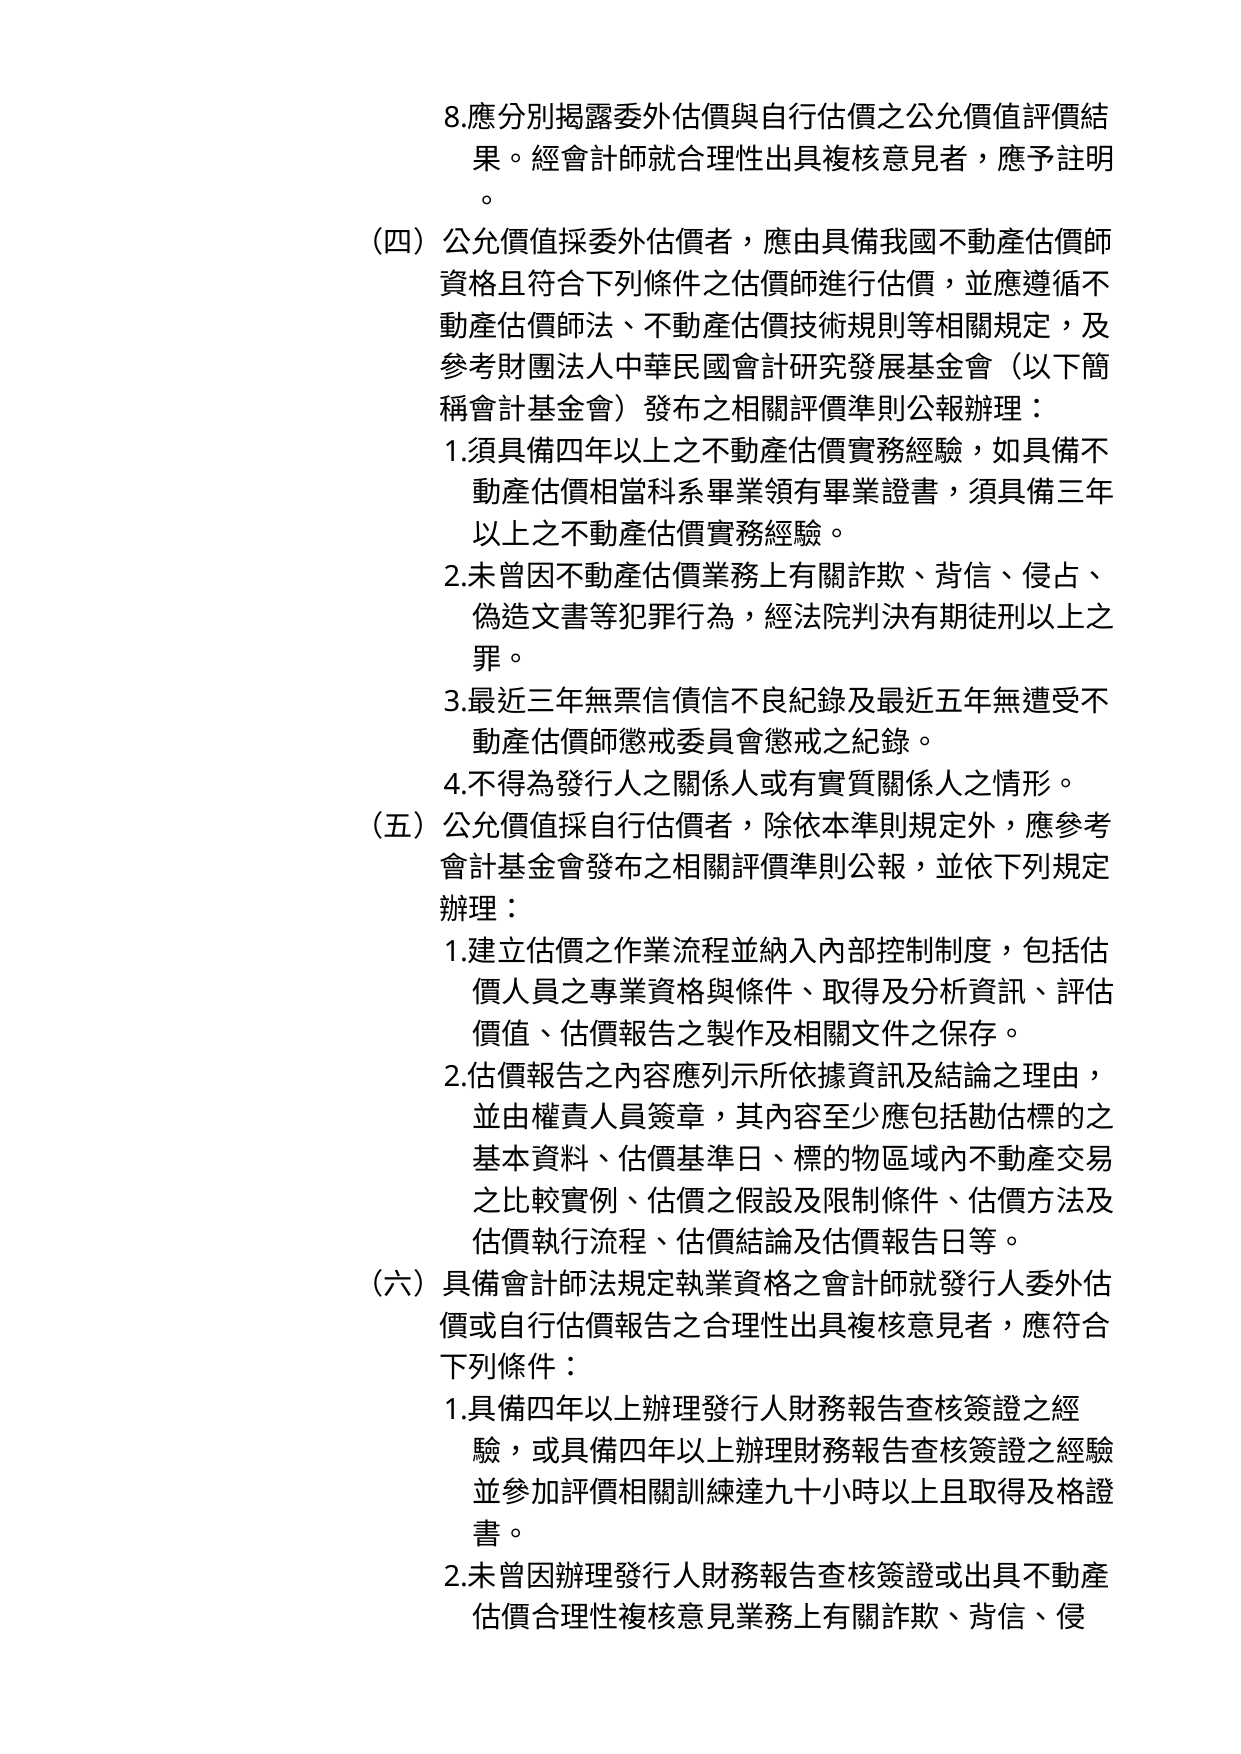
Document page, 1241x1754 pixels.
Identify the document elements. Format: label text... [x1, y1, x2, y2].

text （五）公允價值採自行估價者，除依本準則規定外，應參考會計基金會發布之相關評價準則公報，並依下列規定辦理： [354, 803, 1122, 928]
text 1.建立估價之作業流程並納入內部控制制度，包括估價人員之專業資格與條件、取得及分析資訊、評估價值、估價報告之製作及相關文件之保存。 [443, 928, 1122, 1053]
text 3.最近三年無票信債信不良紀錄及最近五年無遭受不動產估價師懲戒委員會懲戒之紀錄。 [443, 678, 1122, 761]
text 2.估價報告之內容應列示所依據資訊及結論之理由，並由權責人員簽章，其內容至少應包括勘估標的之基本資料、估價基準日、標的物區域內不動產交易之比較實例、估價之假設及限制條件、估價方法及估價執行流程、估價結論及估價報告日等。 [443, 1053, 1122, 1261]
text 1.具備四年以上辦理發行人財務報告查核簽證之經驗，或具備四年以上辦理財務報告查核簽證之經驗並參加評價相關訓練達九十小時以上且取得及格證書。 [443, 1386, 1122, 1553]
text （六）具備會計師法規定執業資格之會計師就發行人委外估價或自行估價報告之合理性出具複核意見者，應符合下列條件： [354, 1261, 1122, 1386]
text 2.未曾因辦理發行人財務報告查核簽證或出具不動產估價合理性複核意見業務上有關詐欺、背信、侵 [443, 1553, 1122, 1636]
text 8.應分別揭露委外估價與自行估價之公允價值評價結果。經會計師就合理性出具複核意見者，應予註明。 [443, 94, 1122, 219]
text 1.須具備四年以上之不動產估價實務經驗，如具備不動產估價相當科系畢業領有畢業證書，須具備三年以上之不動產估價實務經驗。 [443, 428, 1122, 553]
text 4.不得為發行人之關係人或有實質關係人之情形。 [443, 761, 1122, 803]
text （四）公允價值採委外估價者，應由具備我國不動產估價師資格且符合下列條件之估價師進行估價，並應遵循不動產估價師法、不動產估價技術規則等相關規定，及參考財團法人中華民國會計研究發展基金會（以下簡稱會計基金會）發布之相關評價準則公報辦理： [354, 219, 1122, 428]
text 2.未曾因不動產估價業務上有關詐欺、背信、侵占、偽造文書等犯罪行為，經法院判決有期徒刑以上之罪。 [443, 553, 1122, 678]
